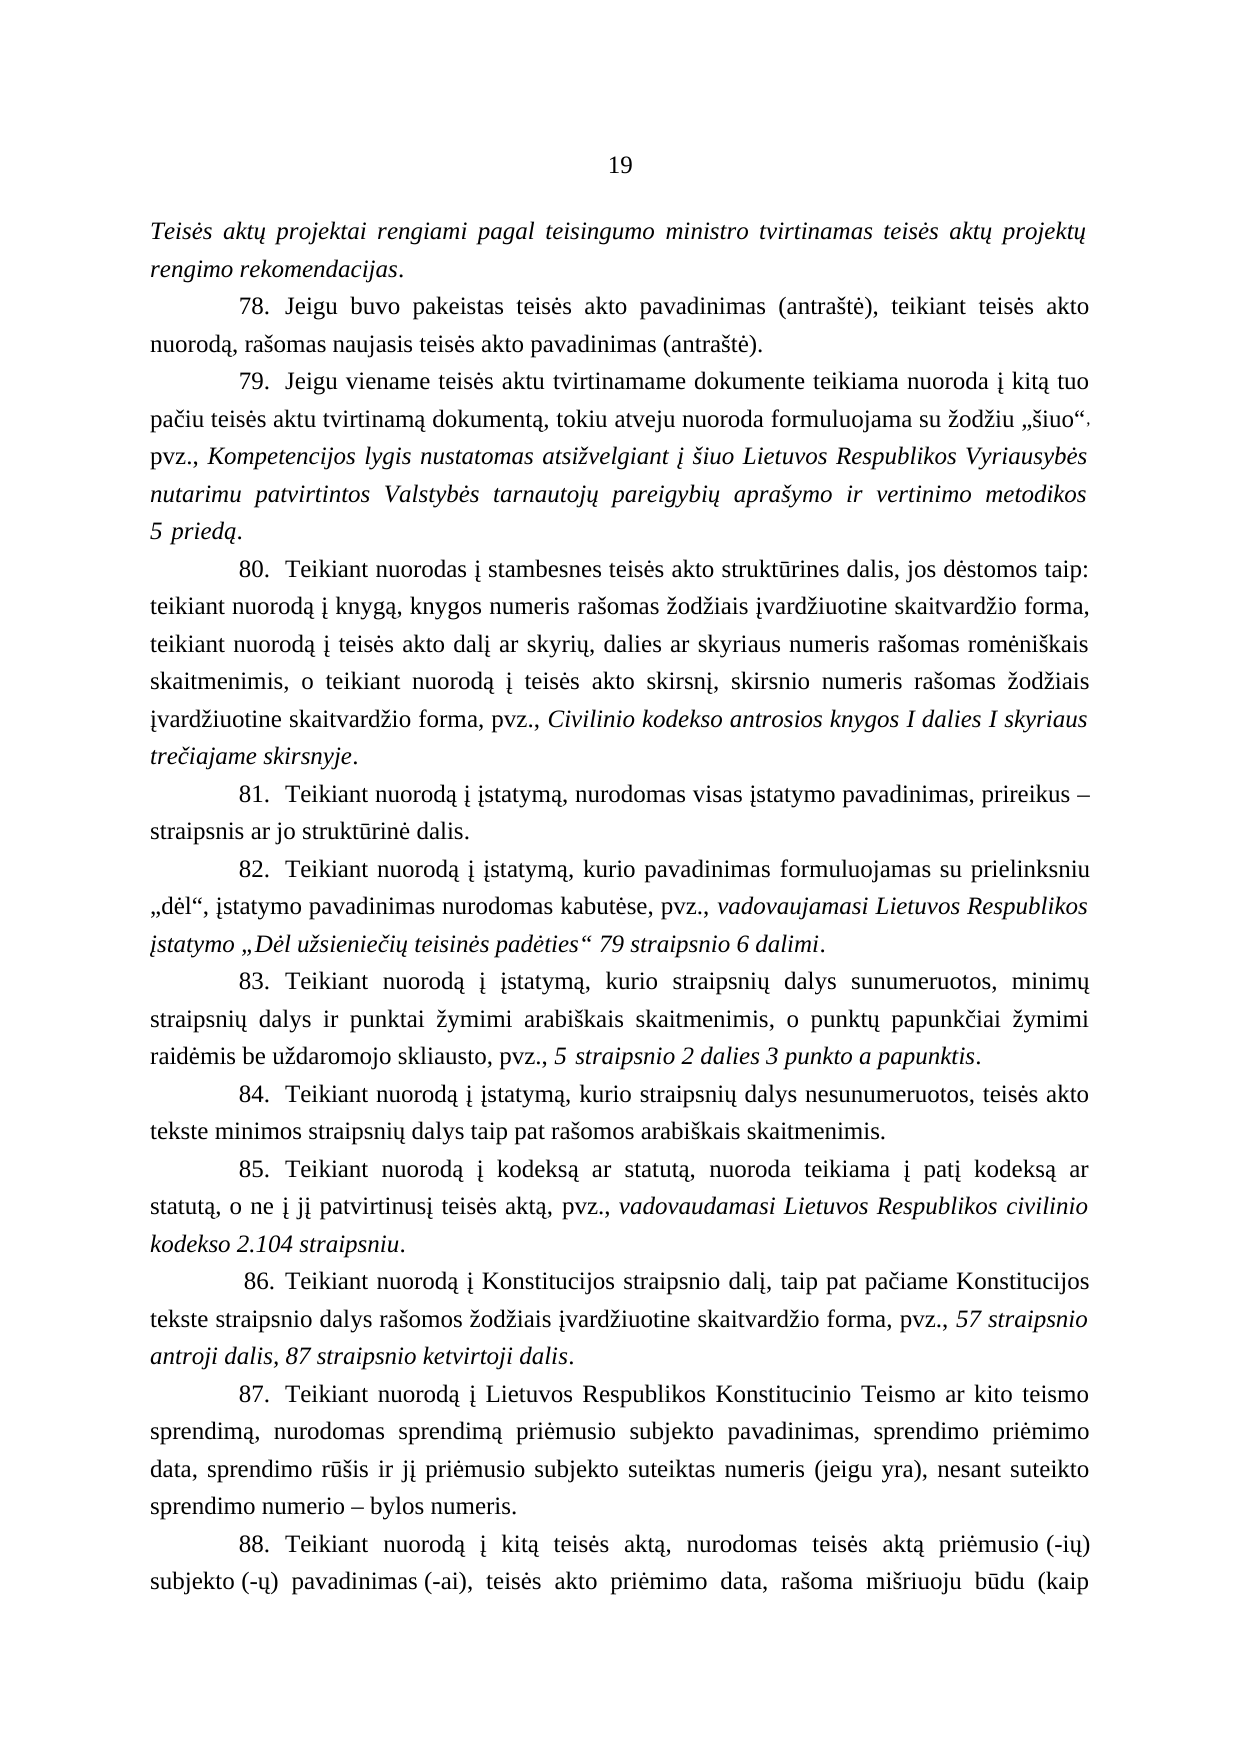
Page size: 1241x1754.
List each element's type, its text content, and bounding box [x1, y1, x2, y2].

text 79. Jeigu viename teisės aktu tvirtinamame dokumente teikiama nuoroda į kitą tuo pačiu teisės aktu tvirtinamą dokumentą, tokiu atveju nuoroda formuluojama su žodžiu „šiuo“, pvz., Kompetencijos lygis nustatomas atsižvelgiant į šiuo Lietuvos Respublikos Vyriausybės nutarimu patvirtintos Valstybės tarnautojų pareigybių aprašymo ir vertinimo metodikos 5 priedą. [150, 357, 1090, 545]
text 82. Teikiant nuorodą į įstatymą, kurio pavadinimas formuluojamas su prielinksniu „dėl“, įstatymo pavadinimas nurodomas kabutėse, pvz., vadovaujamasi Lietuvos Respublikos įstatymo „Dėl užsieniečių teisinės padėties“ 79 straipsnio 6 dalimi. [150, 845, 1090, 957]
text 81. Teikiant nuorodą į įstatymą, nurodomas visas įstatymo pavadinimas, prireikus – straipsnis ar jo struktūrinė dalis. [150, 770, 1090, 845]
text 87. Teikiant nuorodą į Lietuvos Respublikos Konstitucinio Teismo ar kito teismo sprendimą, nurodomas sprendimą priėmusio subjekto pavadinimas, sprendimo priėmimo data, sprendimo rūšis ir jį priėmusio subjekto suteiktas numeris (jeigu yra), nesant suteikto sprendimo numerio – bylos numeris. [150, 1370, 1090, 1520]
text 85. Teikiant nuorodą į kodeksą ar statutą, nuoroda teikiama į patį kodeksą ar statutą, o ne į jį patvirtinusį teisės aktą, pvz., vadovaudamasi Lietuvos Respublikos civilinio kodekso 2.104 straipsniu. [150, 1145, 1090, 1257]
text Teisės aktų projektai rengiami pagal teisingumo ministro tvirtinamas teisės aktų projektų rengimo rekomendacijas. [150, 207, 1090, 282]
text 80. Teikiant nuorodas į stambesnes teisės akto struktūrines dalis, jos dėstomos taip: teikiant nuorodą į knygą, knygos numeris rašomas žodžiais įvardžiuotine skaitvardžio forma, teikiant nuorodą į teisės akto dalį ar skyrių, dalies ar skyriaus numeris rašomas romėniškais skaitmenimis, o teikiant nuorodą į teisės akto skirsnį, skirsnio numeris rašomas žodžiais įvardžiuotine skaitvardžio forma, pvz., Civilinio kodekso antrosios knygos I dalies I skyriaus trečiajame skirsnyje. [150, 545, 1090, 770]
text 84. Teikiant nuorodą į įstatymą, kurio straipsnių dalys nesunumeruotos, teisės akto tekste minimos straipsnių dalys taip pat rašomos arabiškais skaitmenimis. [150, 1070, 1090, 1145]
text 86. Teikiant nuorodą į Konstitucijos straipsnio dalį, taip pat pačiame Konstitucijos tekste straipsnio dalys rašomos žodžiais įvardžiuotine skaitvardžio forma, pvz., 57 straipsnio antroji dalis, 87 straipsnio ketvirtoji dalis. [150, 1257, 1090, 1370]
text 83. Teikiant nuorodą į įstatymą, kurio straipsnių dalys sunumeruotos, minimų straipsnių dalys ir punktai žymimi arabiškais skaitmenimis, o punktų papunkčiai žymimi raidėmis be uždaromojo skliausto, pvz., 5 straipsnio 2 dalies 3 punkto a papunktis. [150, 957, 1090, 1070]
text 88. Teikiant nuorodą į kitą teisės aktą, nurodomas teisės aktą priėmusio (-ių) subjekto (-ų) pavadinimas (-ai), teisės akto priėmimo data, rašoma mišriuoju būdu (kaip [150, 1520, 1090, 1595]
text 78. Jeigu buvo pakeistas teisės akto pavadinimas (antraštė), teikiant teisės akto nuorodą, rašomas naujasis teisės akto pavadinimas (antraštė). [150, 282, 1090, 357]
